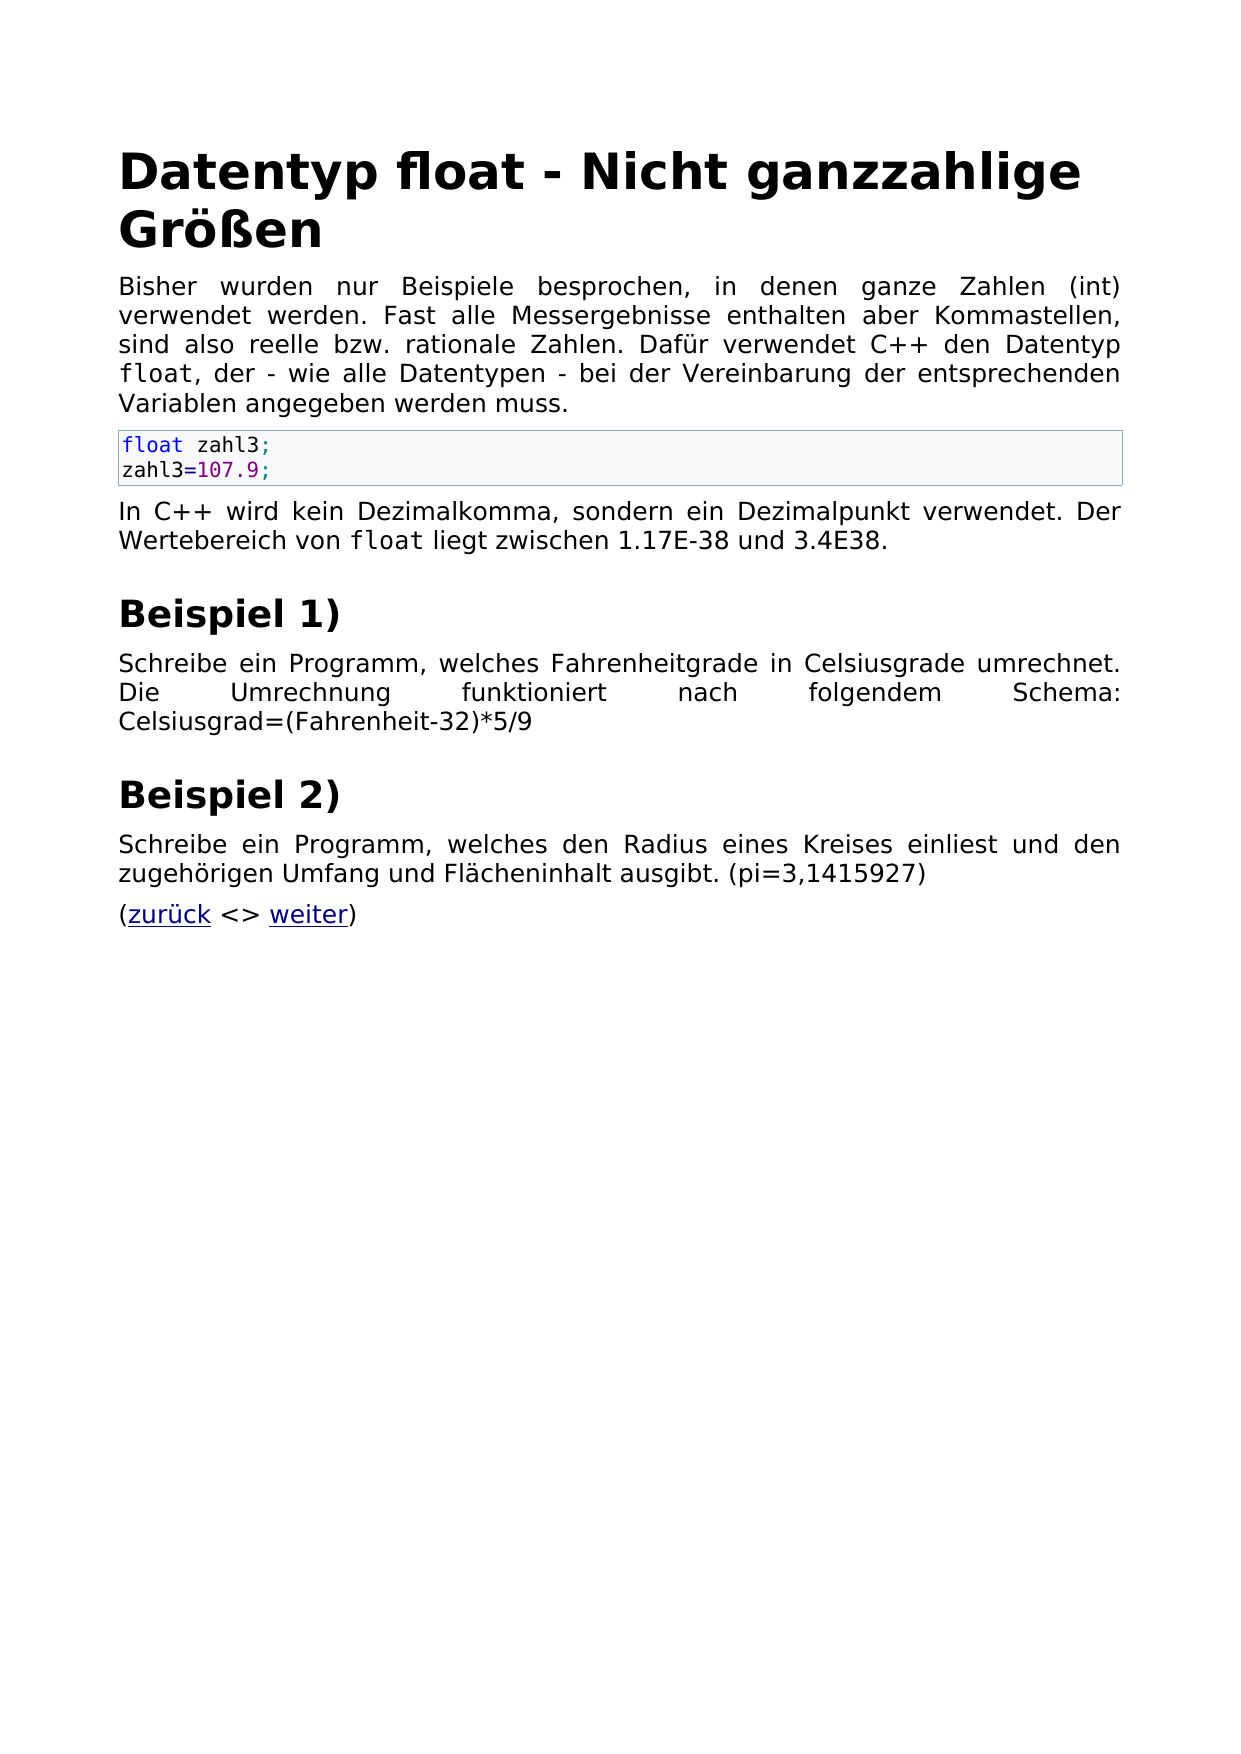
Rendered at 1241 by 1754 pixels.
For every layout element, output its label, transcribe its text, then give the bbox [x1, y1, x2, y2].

text float zahl3; zahl3=107.9; [119, 431, 1122, 485]
text Bisher wurden nur Beispiele besprochen, in denen ganze Zahlen (int) verwendet werden. Fast alle Messergebnisse enthalten aber Kommastellen, sind also reelle bzw. rationale Zahlen. Dafür verwendet C++ den Datentyp float, der - wie alle Datentypen - bei der Vereinbarung der entsprechenden Variablen angegeben werden muss. [118, 272, 1122, 418]
text (zurück <> weiter) [118, 901, 1122, 930]
text In C++ wird kein Dezimalkomma, sondern ein Dezimalpunkt verwendet. Der Wertebereich von float liegt zwischen 1.17E-38 und 3.4E38. [118, 497, 1122, 555]
text Schreibe ein Programm, welches den Radius eines Kreises einliest und den zugehörigen Umfang und Flächeninhalt ausgibt. (pi=3,1415927) [118, 830, 1122, 888]
text Schreibe ein Programm, welches Fahrenheitgrade in Celsiusgrade umrechnet. Die Umrechnung funktioniert nach folgendem Schema: Celsiusgrad=(Fahrenheit-32)*5/9 [118, 649, 1122, 736]
subtitle Beispiel 2) [118, 774, 1122, 817]
subtitle Beispiel 1) [118, 593, 1122, 636]
subtitle Datentyp float - Nicht ganzzahlige Größen [118, 143, 1122, 259]
